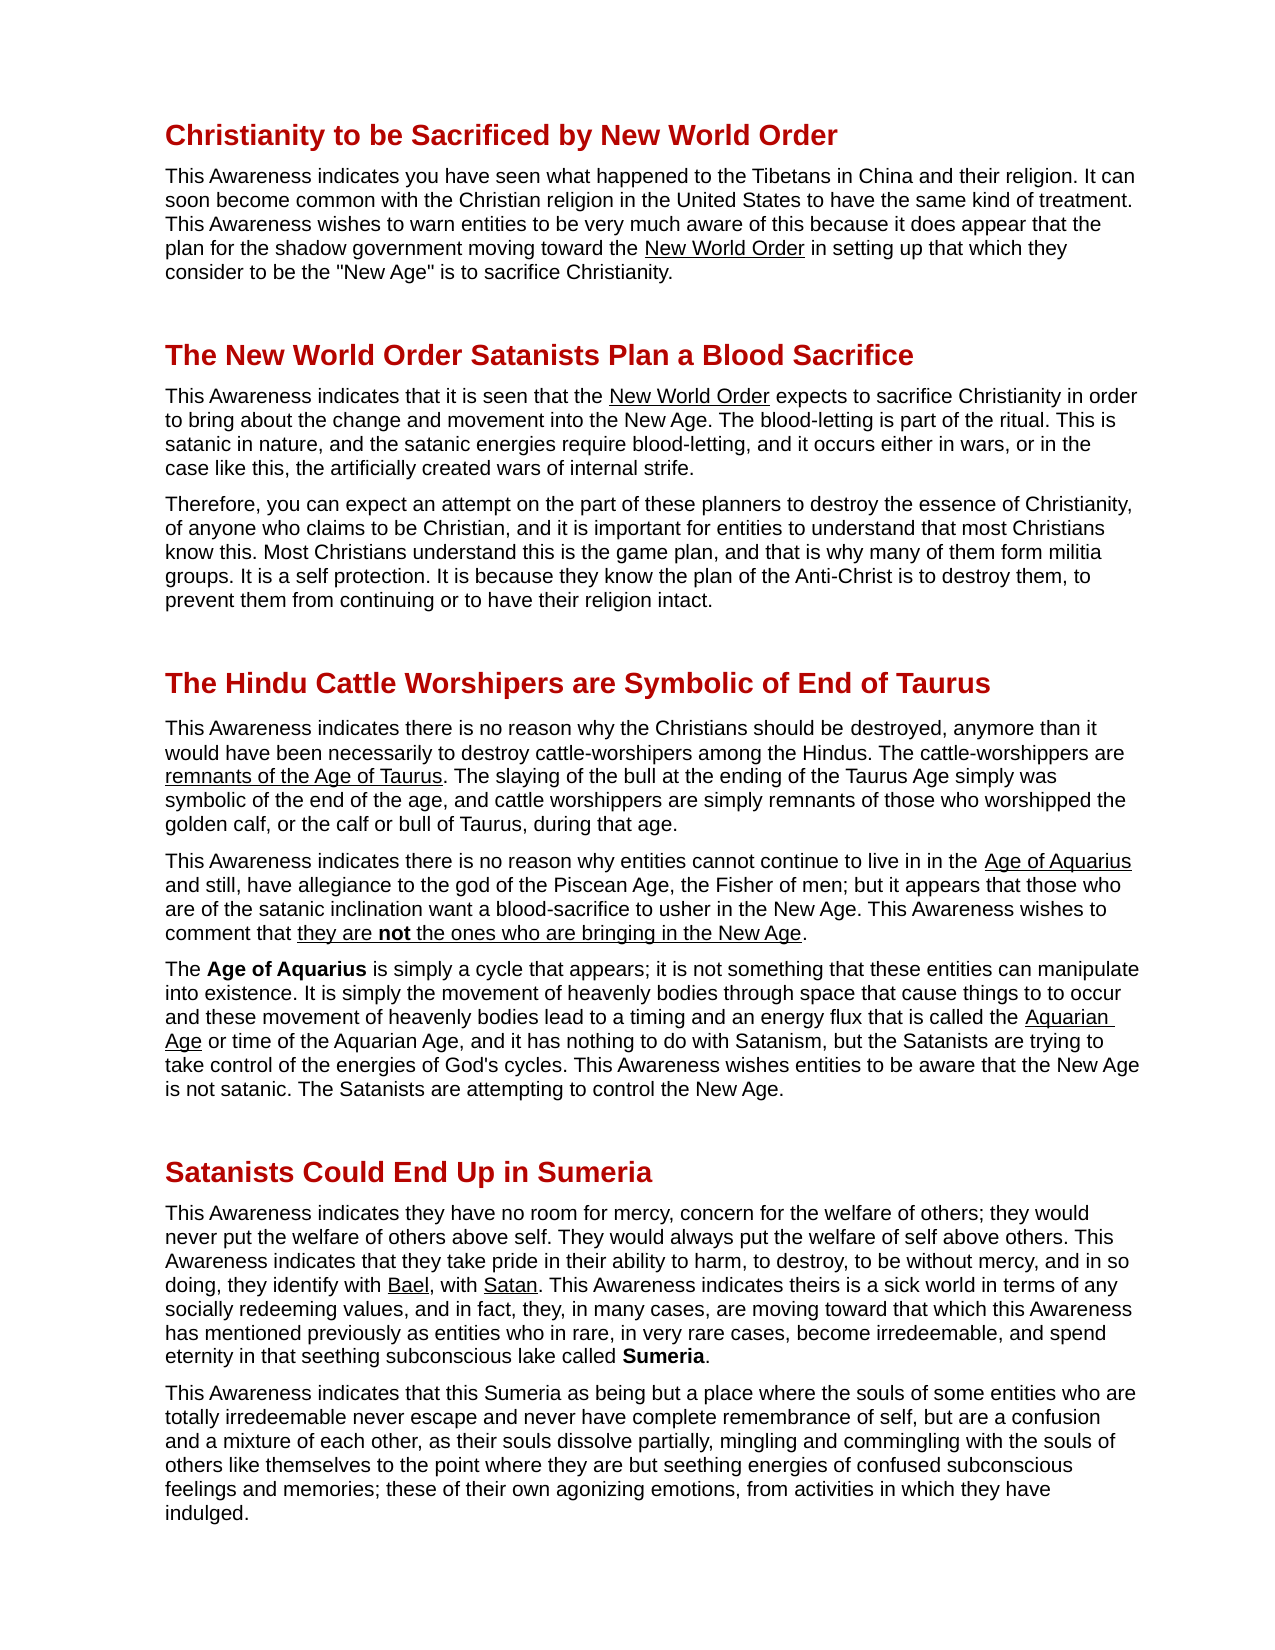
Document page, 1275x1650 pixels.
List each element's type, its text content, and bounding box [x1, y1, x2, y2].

text This Awareness indicates there is no reason why entities cannot continue to live in in the Age of Aquarius and still, have allegiance to the god of the Piscean Age, the Fisher of men; but it appears that those who are of the satanic inclination want a blood-sacrifice to usher in the New Age. This Awareness wishes to comment that they are not the ones who are bringing in the New Age. [165, 849, 1141, 944]
text Satanists Could End Up in Sumeria [165, 1154, 1141, 1188]
text This Awareness indicates that this Sumeria as being but a place where the souls of some entities who are totally irredeemable never escape and never have complete remembrance of self, but are a confusion and a mixture of each other, as their souls dissolve partially, mingling and commingling with the souls of others like themselves to the point where they are but seething energies of confused subconscious feelings and memories; these of their own agonizing emotions, from activities in which they have indulged. [165, 1381, 1141, 1524]
text Christianity to be Sacrificed by New World Order [165, 118, 1141, 152]
text The New World Order Satanists Plan a Blood Sacrifice [165, 338, 1141, 371]
text The Hindu Cattle Worshipers are Symbolic of End of Taurus [165, 666, 1141, 699]
text This Awareness indicates they have no room for mercy, concern for the welfare of others; they would never put the welfare of others above self. They would always put the welfare of self above others. This Awareness indicates that they take pride in their ability to harm, to destroy, to be without mercy, and in so doing, they identify with Bael, with Satan. This Awareness indicates theirs is a sick world in terms of any socially redeeming values, and in fact, they, in many cases, are moving toward that which this Awareness has mentioned previously as entities who in rare, in very rare cases, become irredeemable, and spend eternity in that seething subconscious lake called Sumeria. [165, 1201, 1141, 1368]
text The Age of Aquarius is simply a cycle that appears; it is not something that these entities can manipulate into existence. It is simply the movement of heavenly bodies through space that cause things to to occur and these movement of heavenly bodies lead to a timing and an energy flux that is called the Aquarian Age or time of the Aquarian Age, and it has nothing to do with Satanism, but the Satanists are trying to take control of the energies of God's cycles. This Awareness wishes entities to be aware that the New Age is not satanic. The Satanists are attempting to control the New Age. [165, 957, 1141, 1101]
text This Awareness indicates that it is seen that the New World Order expects to sacrifice Christianity in order to bring about the change and movement into the New Age. The blood-letting is part of the ritual. This is satanic in nature, and the satanic energies require blood-letting, and it occurs either in wars, or in the case like this, the artificially created wars of internal strife. [165, 384, 1141, 479]
text Therefore, you can expect an attempt on the part of these planners to destroy the essence of Christianity, of anyone who claims to be Christian, and it is important for entities to understand that most Christians know this. Most Christians understand this is the game plan, and that is why many of them form militia groups. It is a self protection. It is because they know the plan of the Anti-Christ is to destroy them, to prevent them from continuing or to have their religion intact. [165, 492, 1141, 612]
text This Awareness indicates there is no reason why the Christians should be destroyed, anymore than it would have been necessarily to destroy cattle-worshipers among the Hindus. The cattle-worshippers are remnants of the Age of Taurus. The slaying of the bull at the ending of the Taurus Age simply was symbolic of the end of the age, and cattle worshippers are simply remnants of those who worshipped the golden calf, or the calf or bull of Taurus, during that age. [165, 712, 1141, 836]
text This Awareness indicates you have seen what happened to the Tibetans in China and their religion. It can soon become common with the Christian religion in the United States to have the same kind of treatment. This Awareness wishes to warn entities to be very much aware of this because it does appear that the plan for the shadow government moving toward the New World Order in setting up that which they consider to be the "New Age" is to sacrifice Christianity. [165, 164, 1141, 284]
